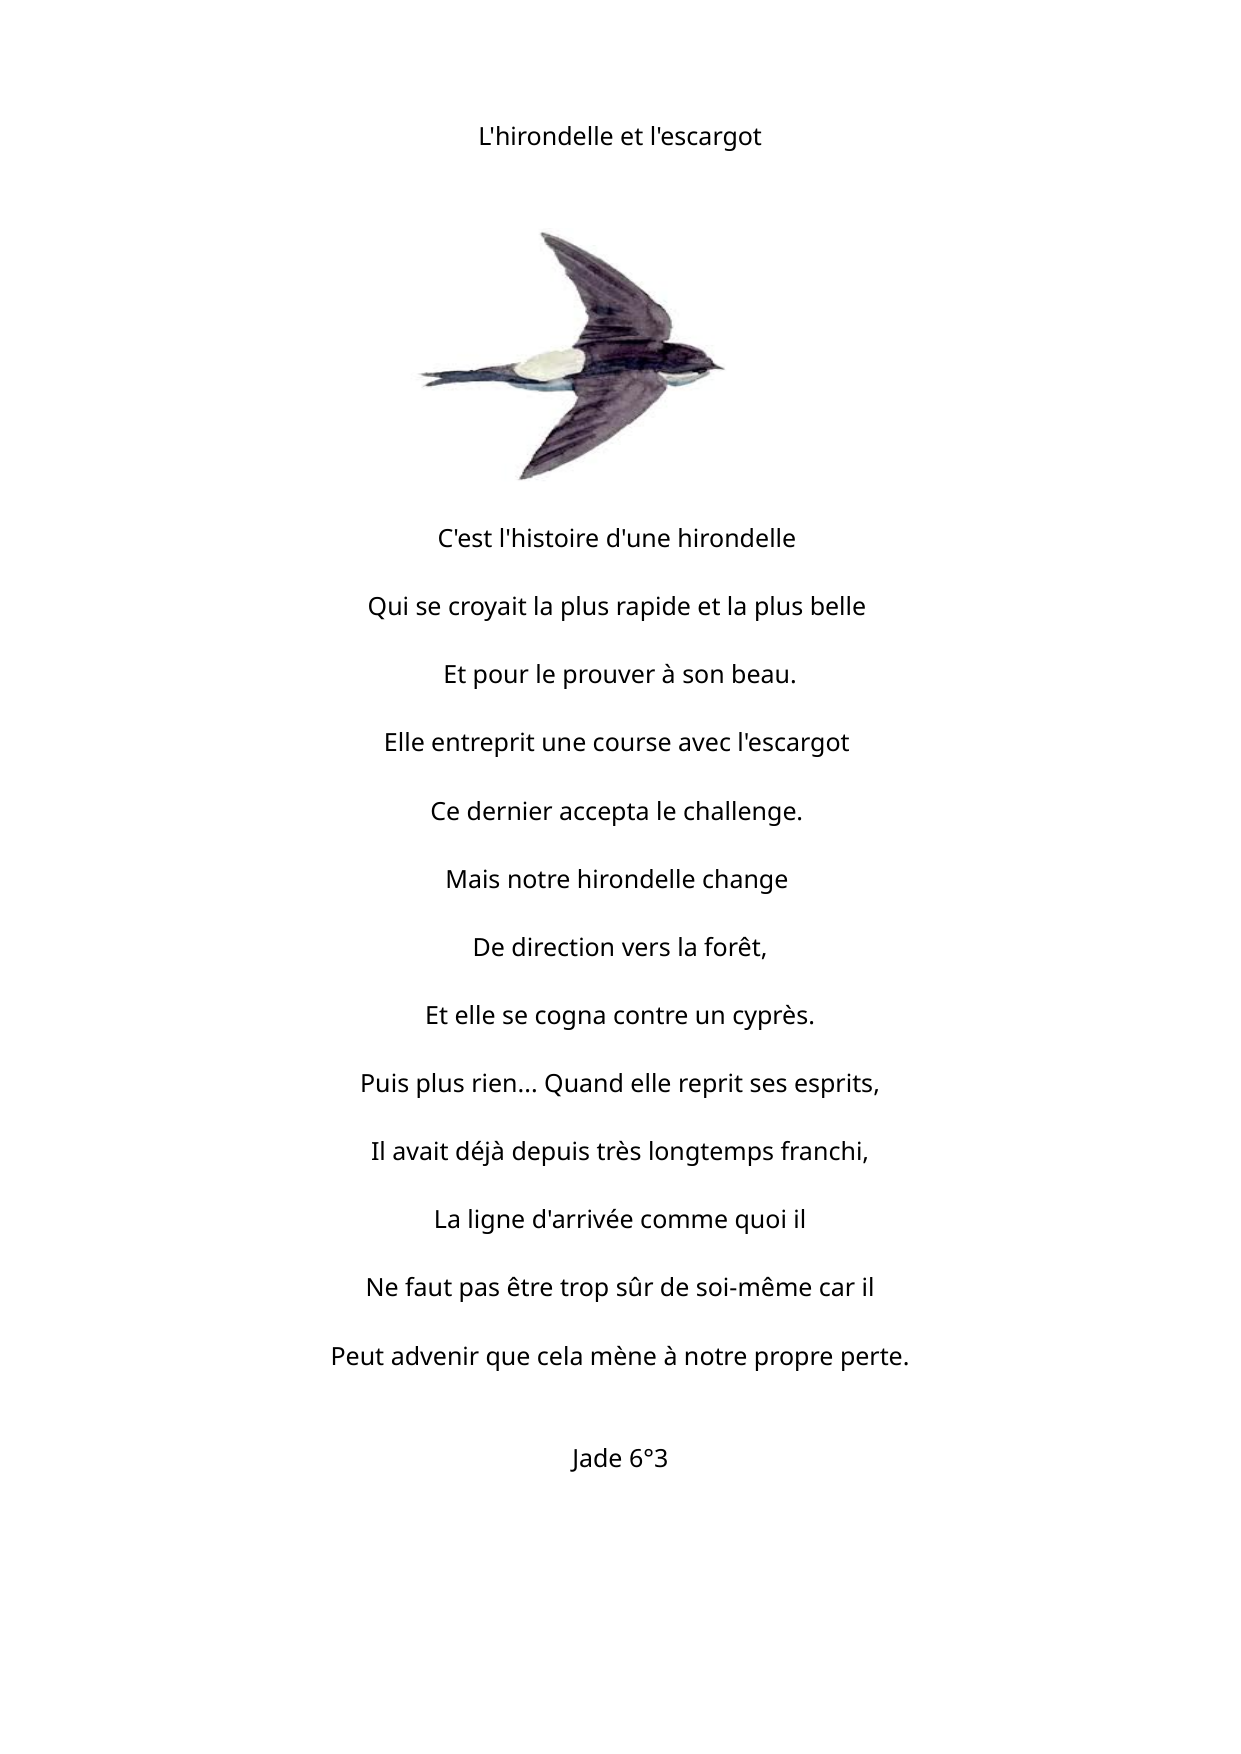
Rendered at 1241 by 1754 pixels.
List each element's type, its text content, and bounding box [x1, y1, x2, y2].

text Elle entreprit une course avec l'escargot [118, 725, 1122, 759]
text Il avait déjà depuis très longtemps franchi, [118, 1134, 1122, 1168]
picture [410, 228, 732, 487]
text Jade 6°3 [118, 1440, 1122, 1474]
text Qui se croyait la plus rapide et la plus belle [118, 589, 1122, 623]
text Peut advenir que cela mène à notre propre perte. [118, 1338, 1122, 1372]
text Et pour le prouver à son beau. [118, 657, 1122, 691]
text Et elle se cogna contre un cyprès. [118, 997, 1122, 1032]
text Ne faut pas être trop sûr de soi-même car il [118, 1270, 1122, 1304]
text C'est l'histoire d'une hirondelle [118, 521, 1122, 555]
text La ligne d'arrivée comme quoi il [118, 1202, 1122, 1236]
text Mais notre hirondelle change [118, 861, 1122, 895]
text Puis plus rien... Quand elle reprit ses esprits, [118, 1066, 1122, 1100]
text Ce dernier accepta le challenge. [118, 793, 1122, 827]
text L'hirondelle et l'escargot [118, 118, 1122, 152]
text De direction vers la forêt, [118, 929, 1122, 963]
